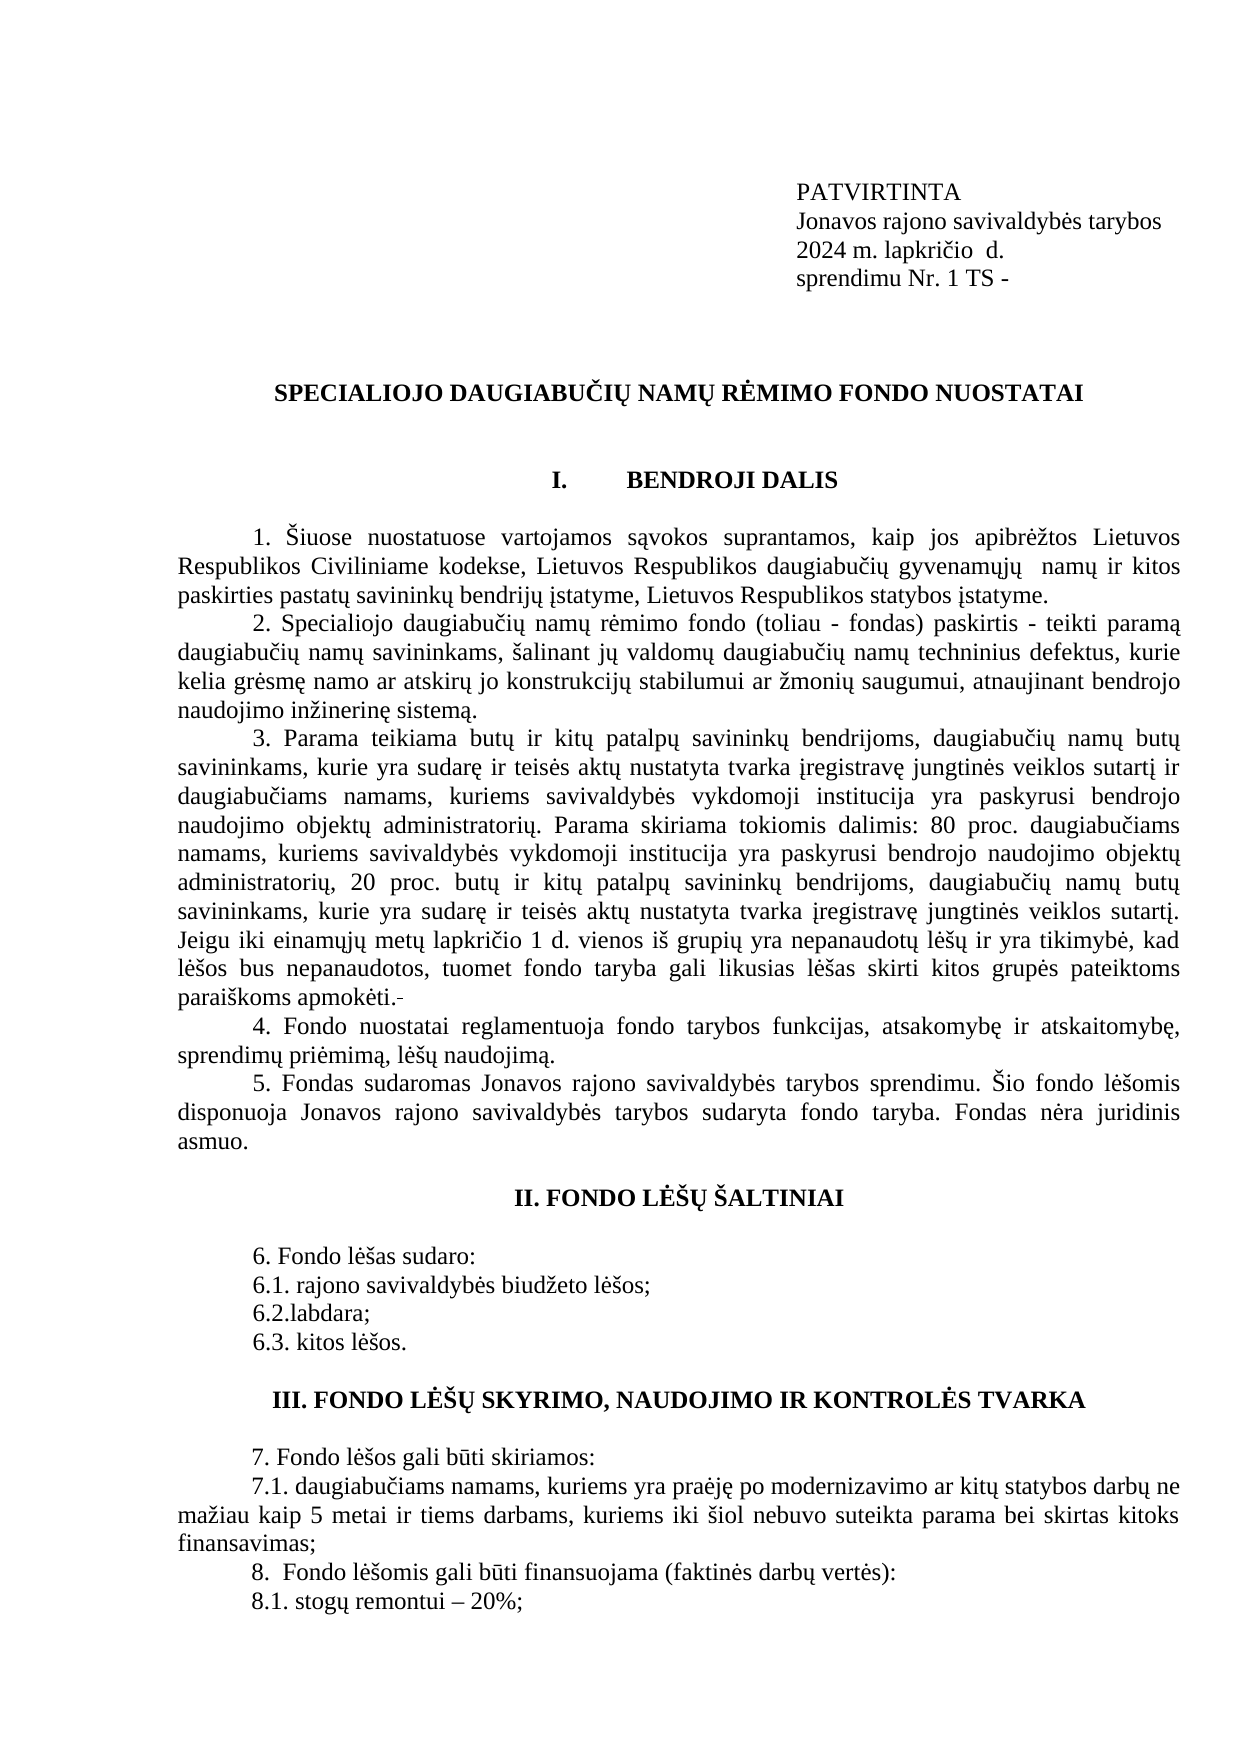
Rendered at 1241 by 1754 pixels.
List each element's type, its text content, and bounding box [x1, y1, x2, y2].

text PATVIRTINTA [796, 177, 1181, 206]
text II. FONDO LĖŠŲ ŠALTINIAI [177, 1183, 1181, 1212]
text 1. Šiuose nuostatuose vartojamos sąvokos suprantamos, kaip jos apibrėžtos Lietuvos Respublikos Civiliniame kodekse, Lietuvos Respublikos daugiabučių gyvenamųjų namų ir kitos paskirties pastatų savininkų bendrijų įstatyme, Lietuvos Respublikos statybos įstatyme. [177, 522, 1181, 608]
text Jonavos rajono savivaldybės tarybos [796, 206, 1181, 235]
text 2. Specialiojo daugiabučių namų rėmimo fondo (toliau - fondas) paskirtis - teikti paramą daugiabučių namų savininkams, šalinant jų valdomų daugiabučių namų techninius defektus, kurie kelia grėsmę namo ar atskirų jo konstrukcijų stabilumui ar žmonių saugumui, atnaujinant bendrojo naudojimo inžinerinę sistemą. [177, 608, 1181, 723]
subtitle SPECIALIOJO DAUGIABUČIŲ NAMŲ RĖMIMO FONDO NUOSTATAI [177, 378, 1181, 407]
text 4. Fondo nuostatai reglamentuoja fondo tarybos funkcijas, atsakomybę ir atskaitomybę, sprendimų priėmimą, lėšų naudojimą. [177, 1011, 1181, 1068]
text 7. Fondo lėšos gali būti skiriamos: [177, 1442, 1181, 1471]
text 8. Fondo lėšomis gali būti finansuojama (faktinės darbų vertės): [177, 1557, 1181, 1586]
text III. FONDO LĖŠŲ SKYRIMO, NAUDOJIMO IR KONTROLĖS TVARKA [177, 1385, 1181, 1413]
text 3. Parama teikiama butų ir kitų patalpų savininkų bendrijoms, daugiabučių namų butų savininkams, kurie yra sudarę ir teisės aktų nustatyta tvarka įregistravę jungtinės veiklos sutartį ir daugiabučiams namams, kuriems savivaldybės vykdomoji institucija yra paskyrusi bendrojo naudojimo objektų administratorių. Parama skiriama tokiomis dalimis: 80 proc. daugiabučiams namams, kuriems savivaldybės vykdomoji institucija yra paskyrusi bendrojo naudojimo objektų administratorių, 20 proc. butų ir kitų patalpų savininkų bendrijoms, daugiabučių namų butų savininkams, kurie yra sudarę ir teisės aktų nustatyta tvarka įregistravę jungtinės veiklos sutartį. Jeigu iki einamųjų metų lapkričio 1 d. vienos iš grupių yra nepanaudotų lėšų ir yra tikimybė, kad lėšos bus nepanaudotos, tuomet fondo taryba gali likusias lėšas skirti kitos grupės pateiktoms paraiškoms apmokėti. [177, 723, 1181, 1011]
text 6.3. kitos lėšos. [252, 1327, 1181, 1356]
text sprendimu Nr. 1 TS - [796, 263, 1181, 292]
text 6.1. rajono savivaldybės biudžeto lėšos; [252, 1270, 1181, 1298]
text 5. Fondas sudaromas Jonavos rajono savivaldybės tarybos sprendimu. Šio fondo lėšomis disponuoja Jonavos rajono savivaldybės tarybos sudaryta fondo taryba. Fondas nėra juridinis asmuo. [177, 1068, 1181, 1155]
text 6. Fondo lėšas sudaro: [252, 1241, 1181, 1270]
text 2024 m. lapkričio d. [796, 235, 1181, 263]
text 8.1. stogų remontui – 20%; [177, 1586, 1181, 1615]
subtitle I. BENDROJI DALIS [215, 465, 1181, 493]
text 7.1. daugiabučiams namams, kuriems yra praėję po modernizavimo ar kitų statybos darbų ne mažiau kaip 5 metai ir tiems darbams, kuriems iki šiol nebuvo suteikta parama bei skirtas kitoks finansavimas; [177, 1471, 1181, 1557]
text 6.2.labdara; [252, 1298, 1181, 1327]
